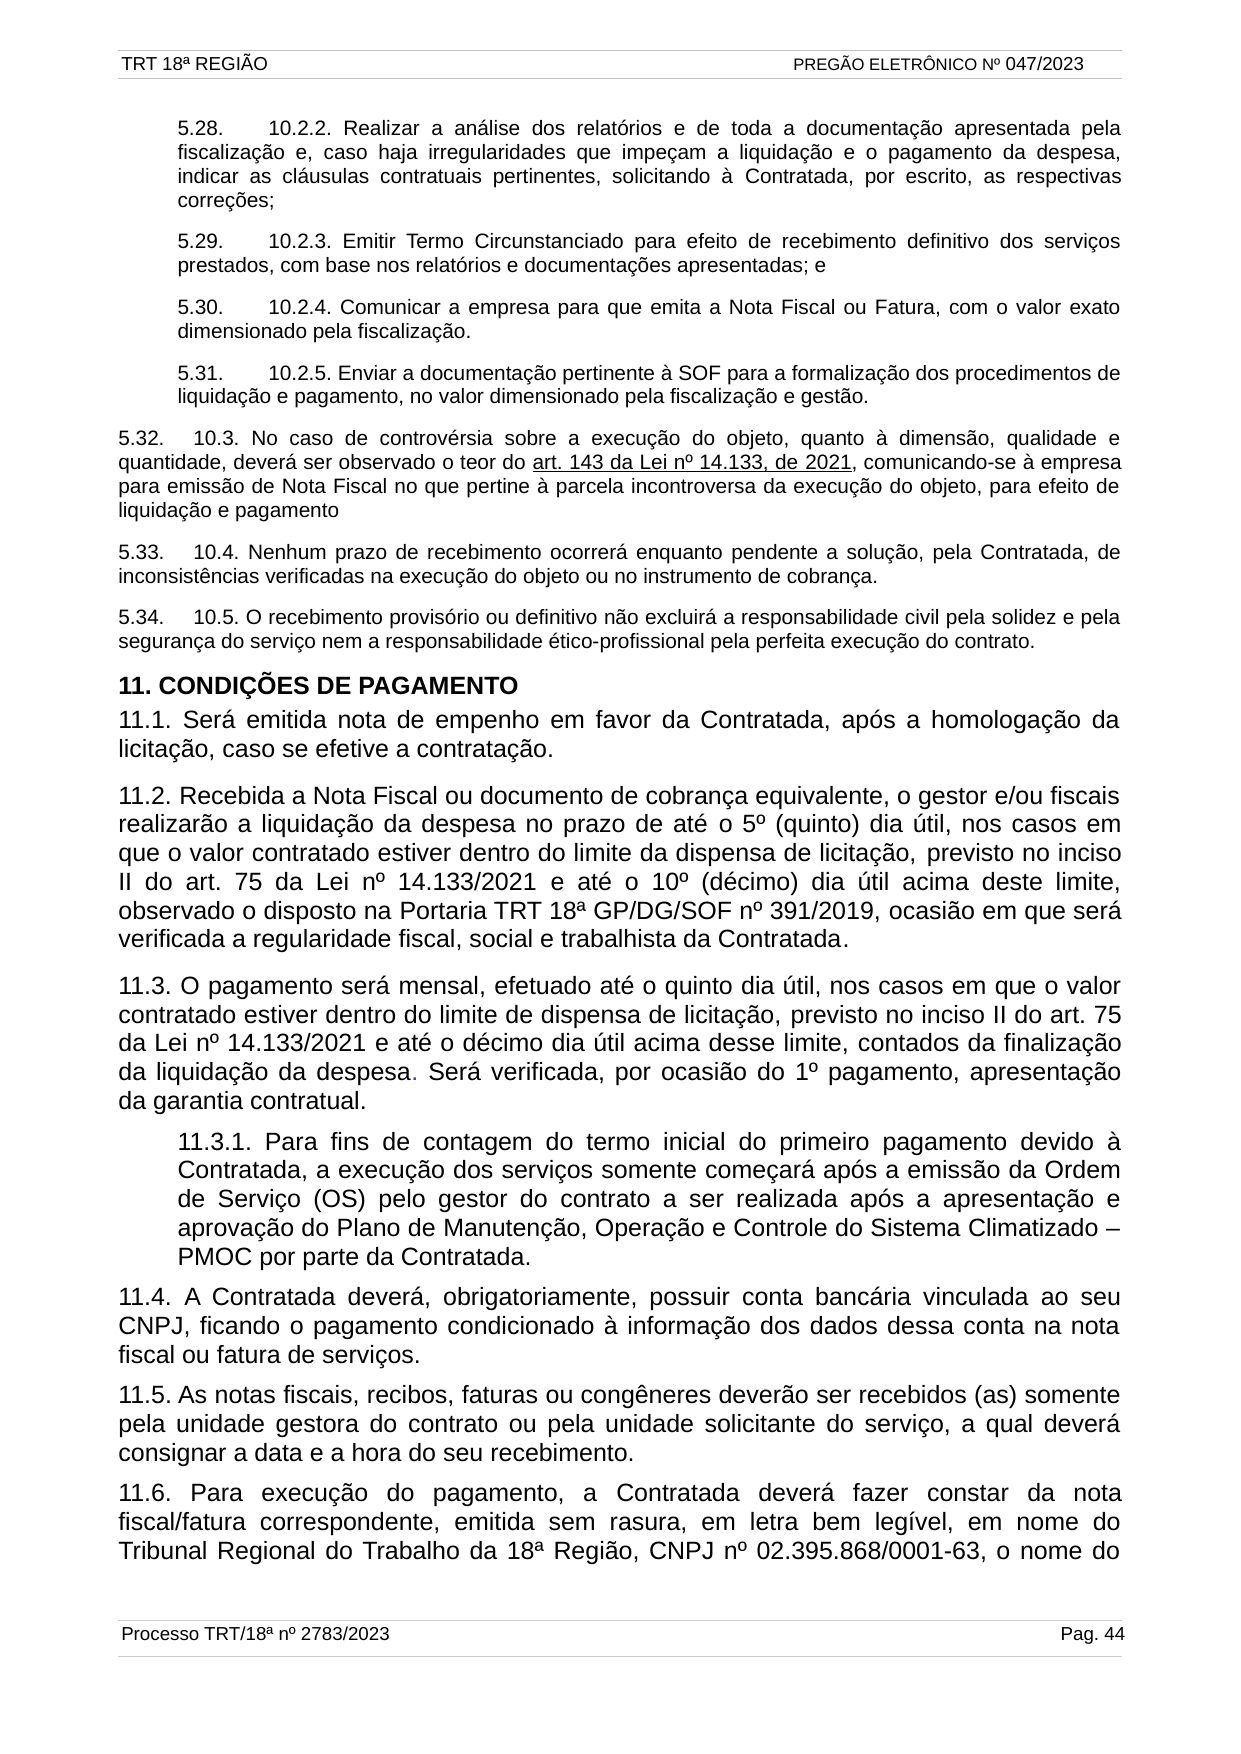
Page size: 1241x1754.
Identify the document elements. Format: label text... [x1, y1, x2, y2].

text 11.1. Será emitida nota de empenho em favor da Contratada, após a homologação da licitação, caso se efetive a contratação. [118, 706, 1122, 763]
list 10.2.5. Enviar a documentação pertinente à SOF para a formalização dos procedimentos de liquidação e pagamento, no valor dimensionado pela fiscalização e gestão. [177, 360, 1122, 408]
list 10.4. Nenhum prazo de recebimento ocorrerá enquanto pendente a solução, pela Contratada, de inconsistências verificadas na execução do objeto ou no instrumento de cobrança. [118, 539, 1122, 587]
list 10.3. No caso de controvérsia sobre a execução do objeto, quanto à dimensão, qualidade e quantidade, deverá ser observado o teor do art. 143 da Lei nº 14.133, de 2021, comunicando-se à empresa para emissão de Nota Fiscal no que pertine à parcela incontroversa da execução do objeto, para efeito de liquidação e pagamento [118, 426, 1122, 522]
list 10.2.4. Comunicar a empresa para que emita a Nota Fiscal ou Fatura, com o valor exato dimensionado pela fiscalização. [177, 295, 1122, 343]
text 11.3.1. Para fins de contagem do termo inicial do primeiro pagamento devido à Contratada, a execução dos serviços somente começará após a emissão da Ordem de Serviço (OS) pelo gestor do contrato a ser realizada após a apresentação e aprovação do Plano de Manutenção, Operação e Controle do Sistema Climatizado – PMOC por parte da Contratada. [177, 1127, 1122, 1270]
text 11.5. As notas fiscais, recibos, faturas ou congêneres deverão ser recebidos (as) somente pela unidade gestora do contrato ou pela unidade solicitante do serviço, a qual deverá consignar a data e a hora do seu recebimento. [118, 1380, 1122, 1467]
text 11.4. A Contratada deverá, obrigatoriamente, possuir conta bancária vinculada ao seu CNPJ, ficando o pagamento condicionado à informação dos dados dessa conta na nota fiscal ou fatura de serviços. [118, 1282, 1122, 1368]
list 10.2.2. Realizar a análise dos relatórios e de toda a documentação apresentada pela fiscalização e, caso haja irregularidades que impeçam a liquidação e o pagamento da despesa, indicar as cláusulas contratuais pertinentes, solicitando à Contratada, por escrito, as respectivas correções; [177, 116, 1122, 211]
text 11.3. O pagamento será mensal, efetuado até o quinto dia útil, nos casos em que o valor contratado estiver dentro do limite de dispensa de licitação, previsto no inciso II do art. 75 da Lei nº 14.133/2021 e até o décimo dia útil acima desse limite, contados da finalização da liquidação da despesa. Será verificada, por ocasião do 1º pagamento, apresentação da garantia contratual. [118, 971, 1122, 1115]
text 11.6. Para execução do pagamento, a Contratada deverá fazer constar da nota fiscal/fatura correspondente, emitida sem rasura, em letra bem legível, em nome do Tribunal Regional do Trabalho da 18ª Região, CNPJ nº 02.395.868/0001-63, o nome do [118, 1478, 1122, 1565]
text 11. CONDIÇÕES DE PAGAMENTO [118, 671, 1122, 699]
text 11.2. Recebida a Nota Fiscal ou documento de cobrança equivalente, o gestor e/ou fiscais realizarão a liquidação da despesa no prazo de até o 5º (quinto) dia útil, nos casos em que o valor contratado estiver dentro do limite da dispensa de licitação, previsto no inciso II do art. 75 da Lei nº 14.133/2021 e até o 10º (décimo) dia útil acima deste limite, observado o disposto na Portaria TRT 18ª GP/DG/SOF nº 391/2019, ocasião em que será verificada a regularidade fiscal, social e trabalhista da Contratada. [118, 781, 1122, 953]
list 10.5. O recebimento provisório ou definitivo não excluirá a responsabilidade civil pela solidez e pela segurança do serviço nem a responsabilidade ético-profissional pela perfeita execução do contrato. [118, 605, 1122, 653]
list 10.2.3. Emitir Termo Circunstanciado para efeito de recebimento definitivo dos serviços prestados, com base nos relatórios e documentações apresentadas; e [177, 229, 1122, 277]
